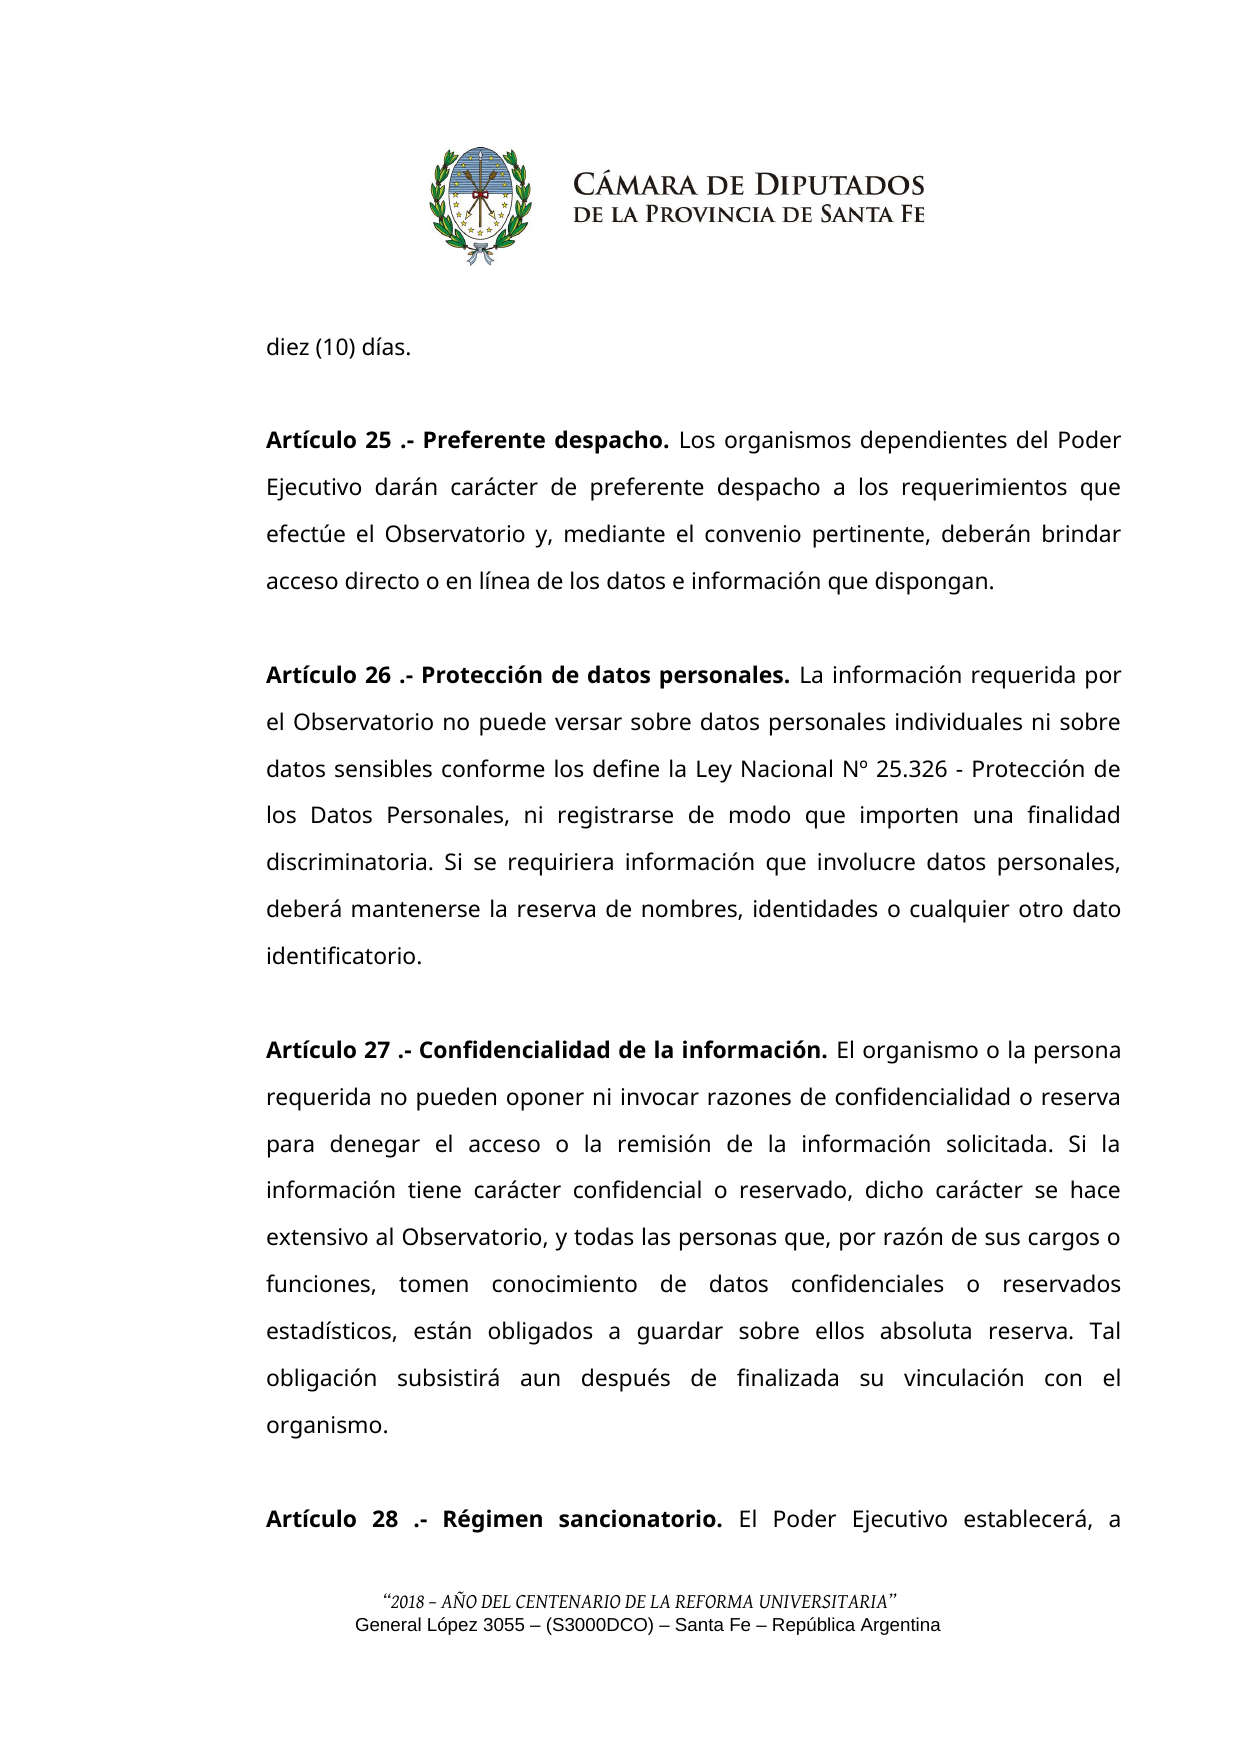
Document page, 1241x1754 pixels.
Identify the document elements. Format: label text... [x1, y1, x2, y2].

text diez (10) días. [266, 331, 1122, 362]
text Artículo 28 .- Régimen sancionatorio. El Poder Ejecutivo establecerá, a [266, 1503, 1122, 1534]
picture [429, 147, 925, 270]
text Artículo 25 .- Preferente despacho. Los organismos dependientes del Poder Ejecutivo darán carácter de preferente despacho a los requerimientos que efectúe el Observatorio y, mediante el convenio pertinente, deberán brindar acceso directo o en línea de los datos e información que dispongan. [266, 424, 1122, 596]
text Artículo 26 .- Protección de datos personales. La información requerida por el Observatorio no puede versar sobre datos personales individuales ni sobre datos sensibles conforme los define la Ley Nacional Nº 25.326 - Protección de los Datos Personales, ni registrarse de modo que importen una finalidad discriminatoria. Si se requiriera información que involucre datos personales, deberá mantenerse la reserva de nombres, identidades o cualquier otro dato identificatorio. [266, 659, 1122, 971]
text Artículo 27 .- Confidencialidad de la información. El organismo o la persona requerida no pueden oponer ni invocar razones de confidencialidad o reserva para denegar el acceso o la remisión de la información solicitada. Si la información tiene carácter confidencial o reservado, dicho carácter se hace extensivo al Observatorio, y todas las personas que, por razón de sus cargos o funciones, tomen conocimiento de datos confidenciales o reservados estadísticos, están obligados a guardar sobre ellos absoluta reserva. Tal obligación subsistirá aun después de finalizada su vinculación con el organismo. [266, 1034, 1122, 1440]
